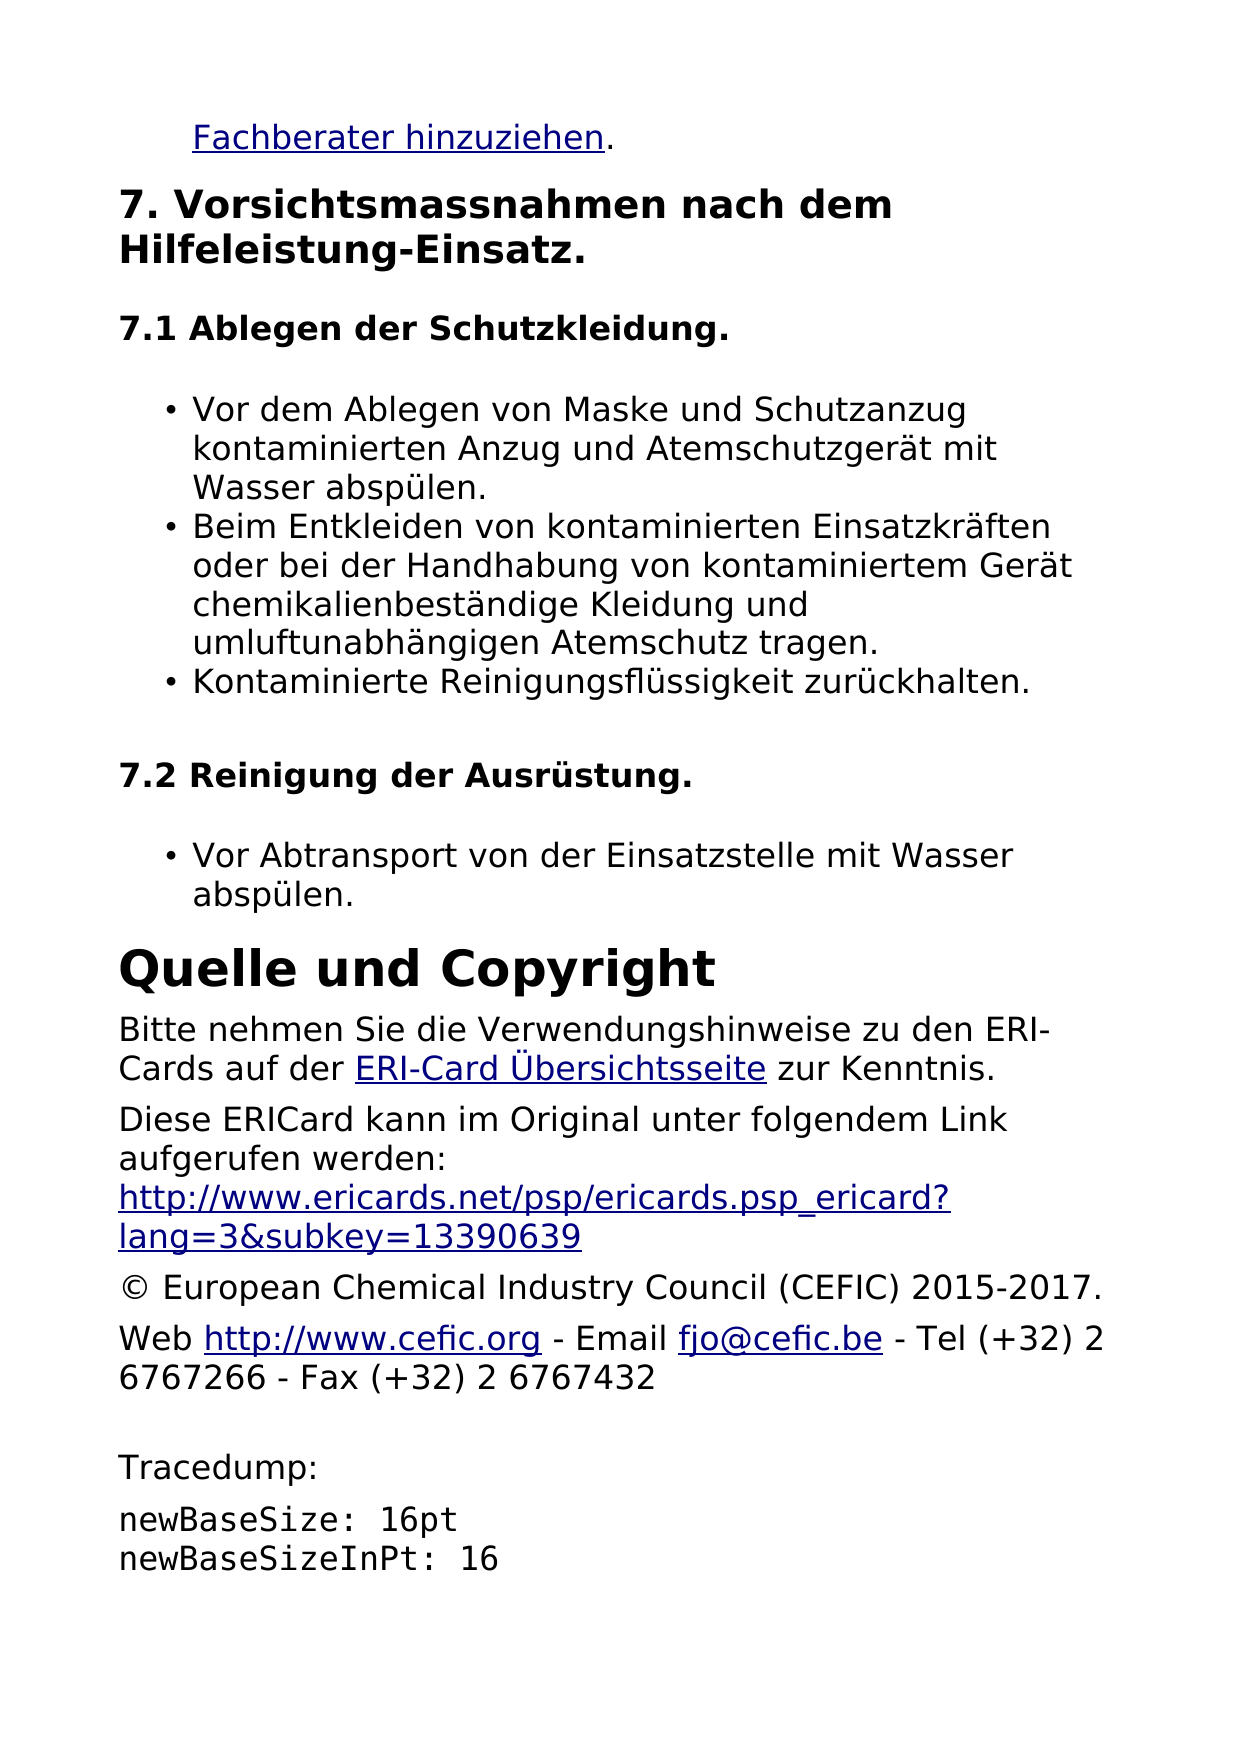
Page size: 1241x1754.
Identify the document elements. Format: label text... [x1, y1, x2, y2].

text Tracedump: [118, 1410, 1122, 1488]
text Bitte nehmen Sie die Verwendungshinweise zu den ERI-Cards auf der ERI-Card Übersichtsseite zur Kenntnis. [118, 1010, 1122, 1088]
subtitle Quelle und Copyright [118, 939, 1122, 998]
subtitle 7.1 Ablegen der Schutzkleidung. [118, 310, 1122, 349]
subtitle 7.2 Reinigung der Ausrüstung. [118, 756, 1122, 795]
text © European Chemical Industry Council (CEFIC) 2015-2017. [118, 1268, 1122, 1307]
list Vor Abtransport von der Einsatzstelle mit Wasser abspülen. [177, 837, 1122, 914]
list Fachberater hinzuziehen. [177, 118, 1122, 157]
subtitle 7. Vorsichtsmassnahmen nach dem Hilfeleistung-Einsatz. [118, 182, 1122, 272]
text Web http://www.cefic.org - Email fjo@cefic.be - Tel (+32) 2 6767266 - Fax (+32) 2 6767432 [118, 1320, 1122, 1397]
text Diese ERICard kann im Original unter folgendem Link aufgerufen werden: http://www.ericards.net/psp/ericards.psp_ericard?lang=3&subkey=13390639 [118, 1101, 1122, 1256]
list Vor dem Ablegen von Maske und Schutzanzug kontaminierten Anzug und Atemschutzgerät mit Wasser abspülen. [177, 391, 1122, 507]
text newBaseSize: 16pt newBaseSizeInPt: 16 [118, 1500, 1122, 1578]
list Beim Entkleiden von kontaminierten Einsatzkräften oder bei der Handhabung von kontaminiertem Gerät chemikalienbeständige Kleidung und umluftunabhängigen Atemschutz tragen. [177, 507, 1122, 663]
list Kontaminierte Reinigungsflüssigkeit zurückhalten. [177, 663, 1122, 702]
